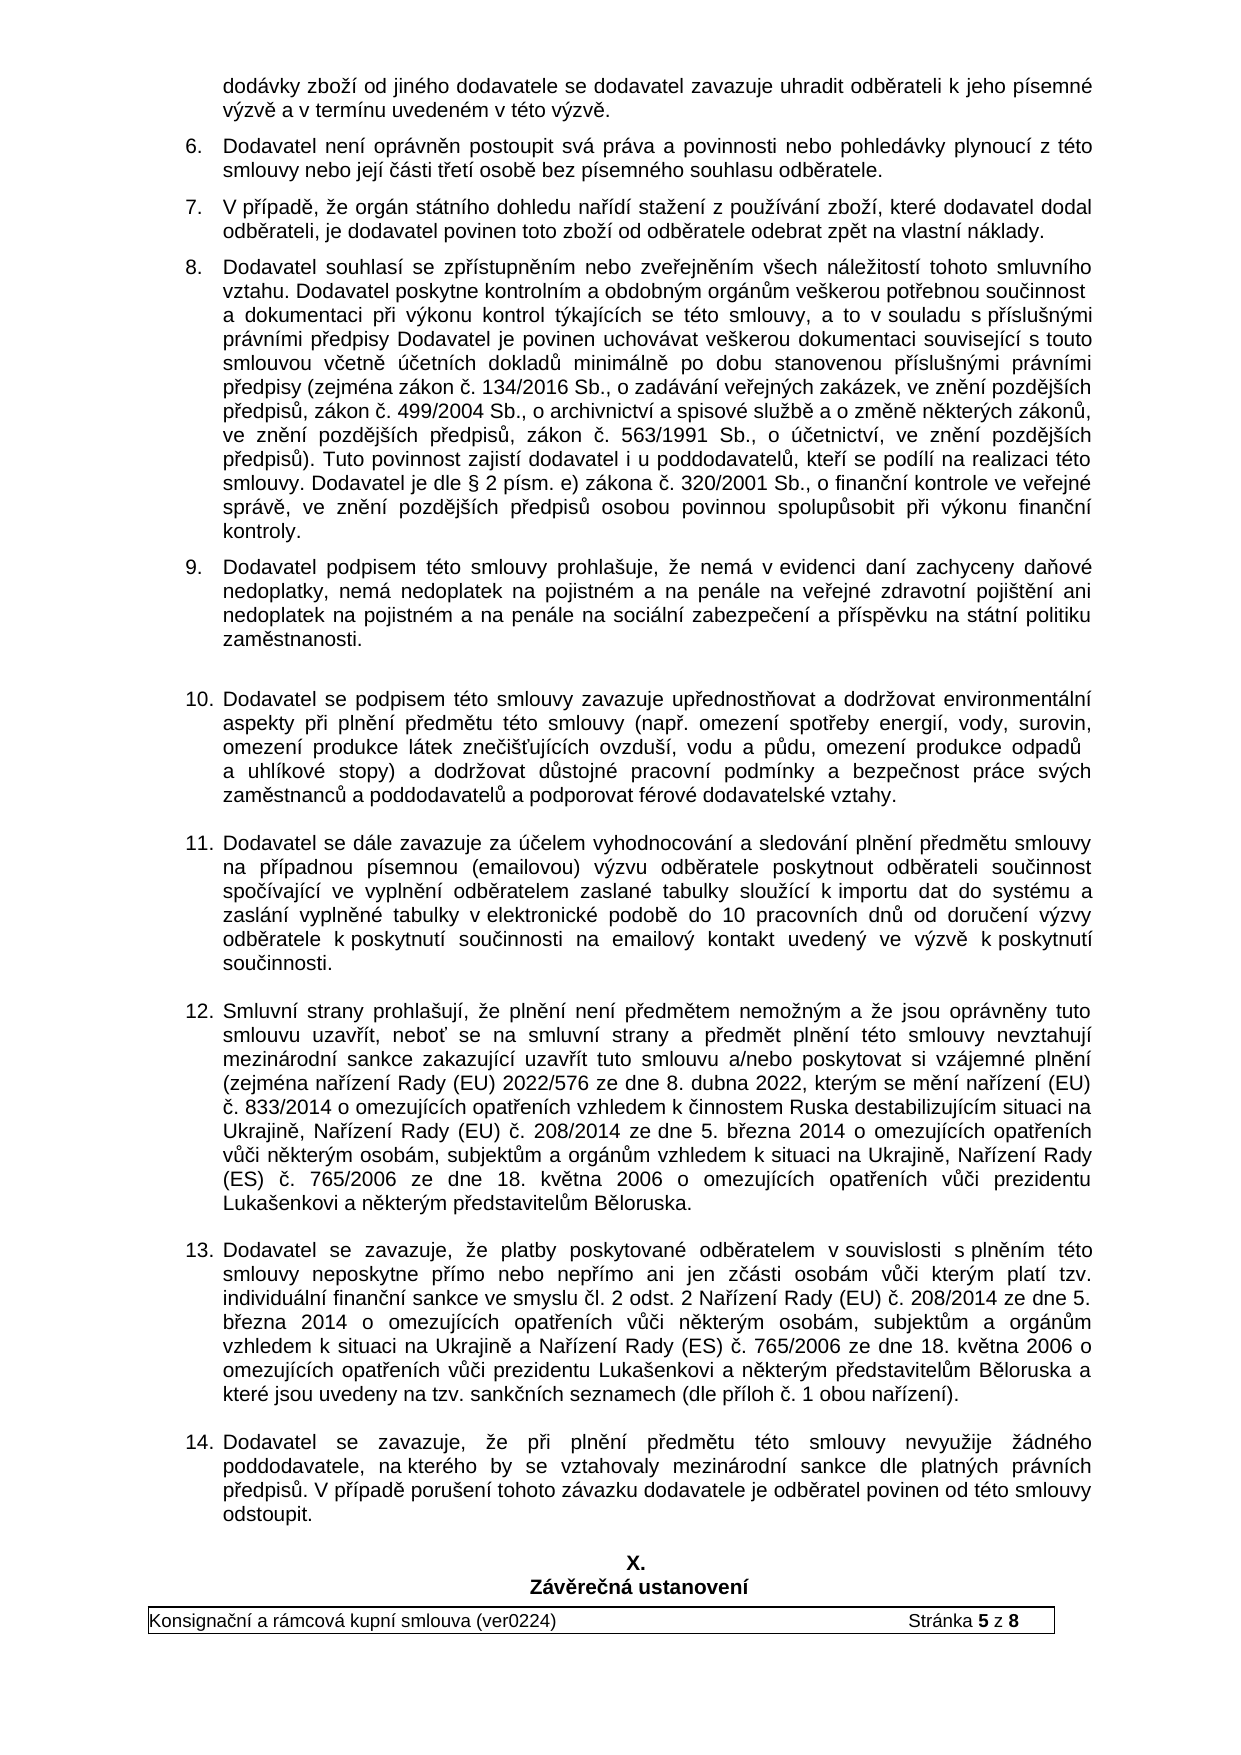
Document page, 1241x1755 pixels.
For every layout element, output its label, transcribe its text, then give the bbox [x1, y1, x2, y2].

list Dodavatel se podpisem této smlouvy zavazuje upřednostňovat a dodržovat environmentální aspekty při plnění předmětu této smlouvy (např. omezení spotřeby energií, vody, surovin, omezení produkce látek znečišťujících ovzduší, vodu a půdu, omezení produkce odpadů a uhlíkové stopy) a dodržovat důstojné pracovní podmínky a bezpečnost práce svých zaměstnanců a poddodavatelů a podporovat férové dodavatelské vztahy. [185, 687, 1093, 807]
list Dodavatel se zavazuje, že platby poskytované odběratelem v souvislosti s plněním této smlouvy neposkytne přímo nebo nepřímo ani jen zčásti osobám vůči kterým platí tzv. individuální finanční sankce ve smyslu čl. 2 odst. 2 Nařízení Rady (EU) č. 208/2014 ze dne 5. března 2014 o omezujících opatřeních vůči některým osobám, subjektům a orgánům vzhledem k situaci na Ukrajině a Nařízení Rady (ES) č. 765/2006 ze dne 18. května 2006 o omezujících opatřeních vůči prezidentu Lukašenkovi a některým představitelům Běloruska a které jsou uvedeny na tzv. sankčních seznamech (dle příloh č. 1 obou nařízení). [185, 1238, 1093, 1406]
text X. [185, 1551, 1093, 1575]
list Dodavatel se zavazuje, že při plnění předmětu této smlouvy nevyužije žádného poddodavatele, na kterého by se vztahovaly mezinárodní sankce dle platných právních předpisů. V případě porušení tohoto závazku dodavatele je odběratel povinen od této smlouvy odstoupit. [185, 1430, 1093, 1526]
list Dodavatel podpisem této smlouvy prohlašuje, že nemá v evidenci daní zachyceny daňové nedoplatky, nemá nedoplatek na pojistném a na penále na veřejné zdravotní pojištění ani nedoplatek na pojistném a na penále na sociální zabezpečení a příspěvku na státní politiku zaměstnanosti. [185, 555, 1093, 651]
list Dodavatel se dále zavazuje za účelem vyhodnocování a sledování plnění předmětu smlouvy na případnou písemnou (emailovou) výzvu odběratele poskytnout odběrateli součinnost spočívající ve vyplnění odběratelem zaslané tabulky sloužící k importu dat do systému a zaslání vyplněné tabulky v elektronické podobě do 10 pracovních dnů od doručení výzvy odběratele k poskytnutí součinnosti na emailový kontakt uvedený ve výzvě k poskytnutí součinnosti. [185, 831, 1093, 975]
list dodávky zboží od jiného dodavatele se dodavatel zavazuje uhradit odběrateli k jeho písemné výzvě a v termínu uvedeném v této výzvě. [185, 74, 1093, 122]
list Dodavatel není oprávněn postoupit svá práva a povinnosti nebo pohledávky plynoucí z této smlouvy nebo její části třetí osobě bez písemného souhlasu odběratele. [185, 134, 1093, 182]
text Závěrečná ustanovení [185, 1575, 1093, 1599]
list V případě, že orgán státního dohledu nařídí stažení z používání zboží, které dodavatel dodal odběrateli, je dodavatel povinen toto zboží od odběratele odebrat zpět na vlastní náklady. [185, 194, 1093, 242]
list Smluvní strany prohlašují, že plnění není předmětem nemožným a že jsou oprávněny tuto smlouvu uzavřít, neboť se na smluvní strany a předmět plnění této smlouvy nevztahují mezinárodní sankce zakazující uzavřít tuto smlouvu a/nebo poskytovat si vzájemné plnění (zejména nařízení Rady (EU) 2022/576 ze dne 8. dubna 2022, kterým se mění nařízení (EU) č. 833/2014 o omezujících opatřeních vzhledem k činnostem Ruska destabilizujícím situaci na Ukrajině, Nařízení Rady (EU) č. 208/2014 ze dne 5. března 2014 o omezujících opatřeních vůči některým osobám, subjektům a orgánům vzhledem k situaci na Ukrajině, Nařízení Rady (ES) č. 765/2006 ze dne 18. května 2006 o omezujících opatřeních vůči prezidentu Lukašenkovi a některým představitelům Běloruska. [185, 999, 1093, 1214]
list Dodavatel souhlasí se zpřístupněním nebo zveřejněním všech náležitostí tohoto smluvního vztahu. Dodavatel poskytne kontrolním a obdobným orgánům veškerou potřebnou součinnost a dokumentaci při výkonu kontrol týkajících se této smlouvy, a to v souladu s příslušnými právními předpisy Dodavatel je povinen uchovávat veškerou dokumentaci související s touto smlouvou včetně účetních dokladů minimálně po dobu stanovenou příslušnými právními předpisy (zejména zákon č. 134/2016 Sb., o zadávání veřejných zakázek, ve znění pozdějších předpisů, zákon č. 499/2004 Sb., o archivnictví a spisové službě a o změně některých zákonů, ve znění pozdějších předpisů, zákon č. 563/1991 Sb., o účetnictví, ve znění pozdějších předpisů). Tuto povinnost zajistí dodavatel i u poddodavatelů, kteří se podílí na realizaci této smlouvy. Dodavatel je dle § 2 písm. e) zákona č. 320/2001 Sb., o finanční kontrole ve veřejné správě, ve znění pozdějších předpisů osobou povinnou spolupůsobit při výkonu finanční kontroly. [185, 255, 1093, 542]
